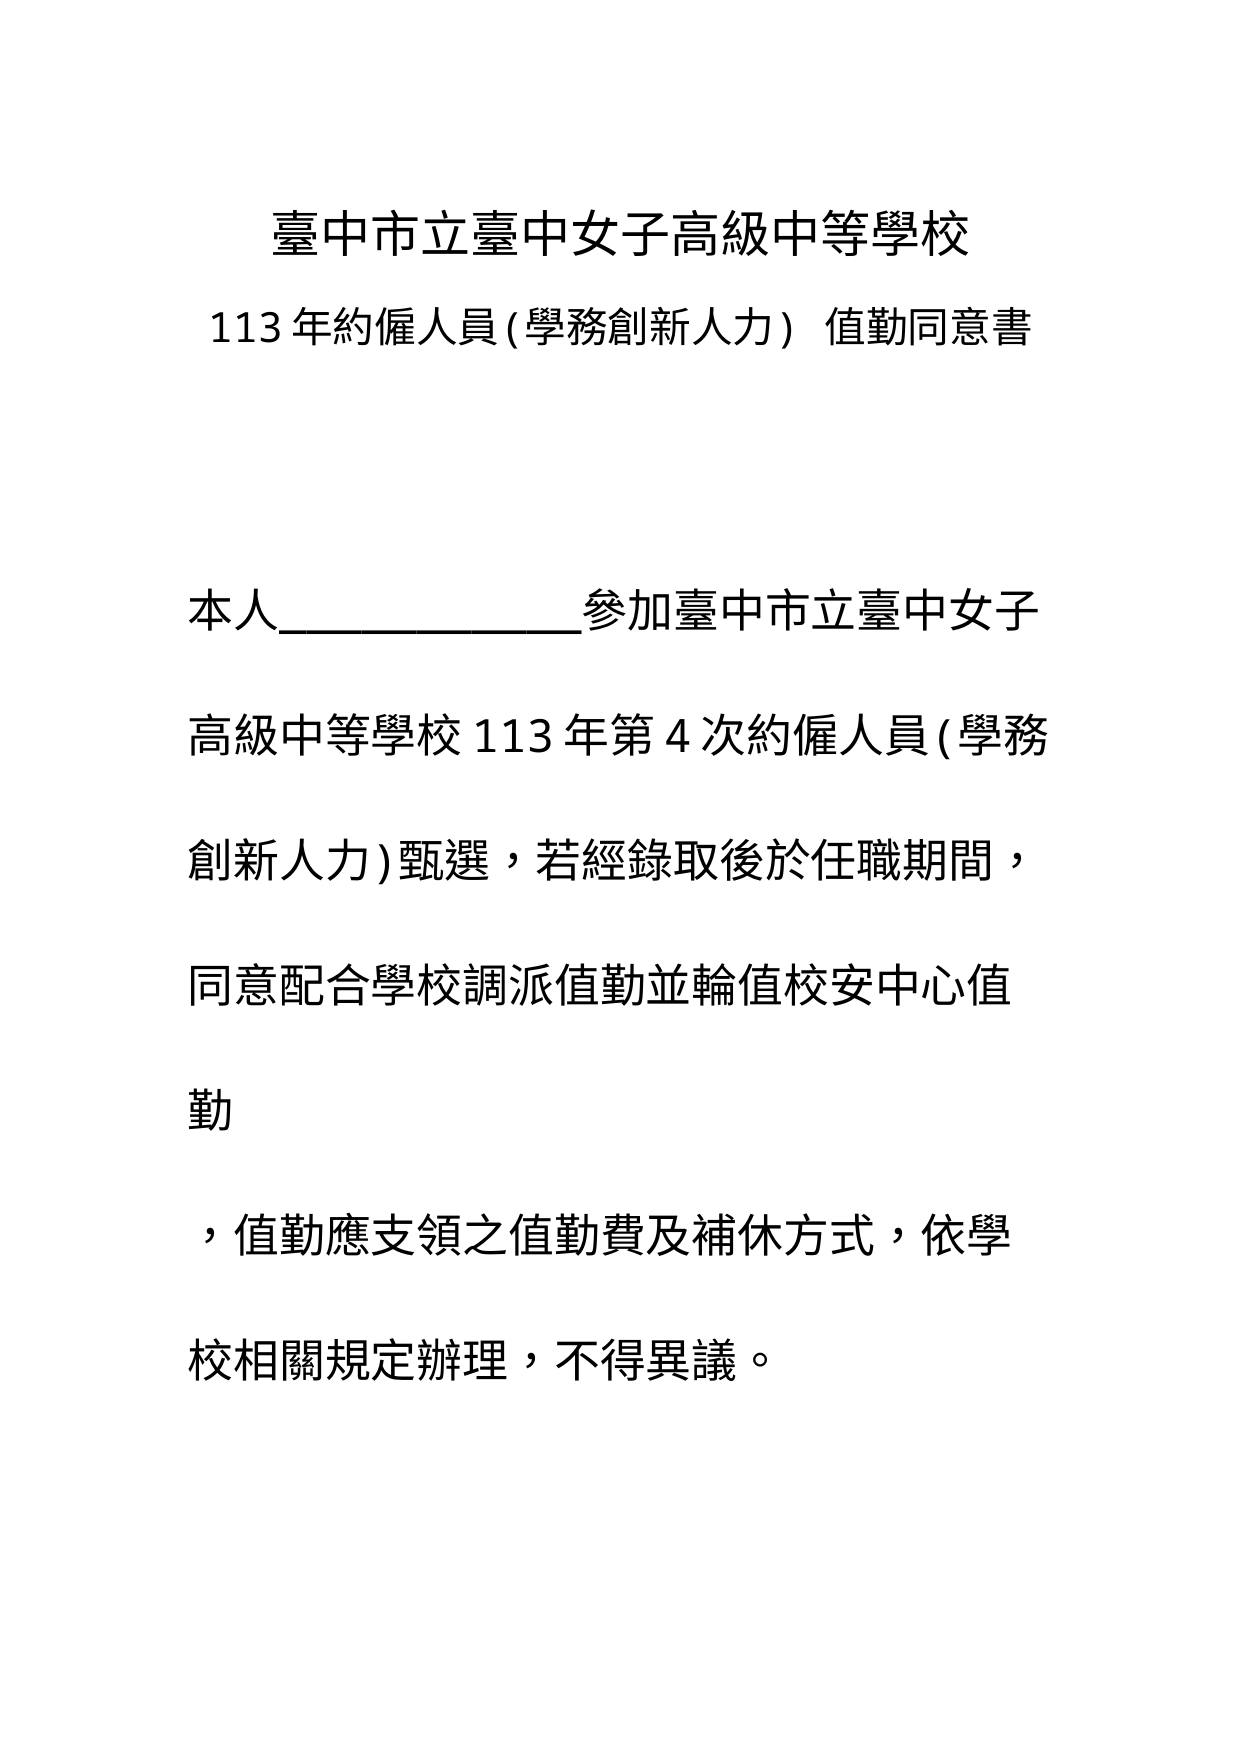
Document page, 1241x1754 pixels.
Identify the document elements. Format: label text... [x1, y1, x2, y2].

text ，值勤應支領之值勤費及補休方式，依學校相關規定辦理，不得異議。 [187, 1160, 1053, 1410]
text 臺中市立臺中女子高級中等學校 [187, 158, 1053, 283]
text 本人___________參加臺中市立臺中女子高級中等學校113年第4次約僱人員(學務創新人力)甄選，若經錄取後於任職期間，同意配合學校調派值勤並輪值校安中心值勤 [187, 535, 1053, 1160]
text 113年約僱人員(學務創新人力) 值勤同意書 [187, 283, 1053, 346]
